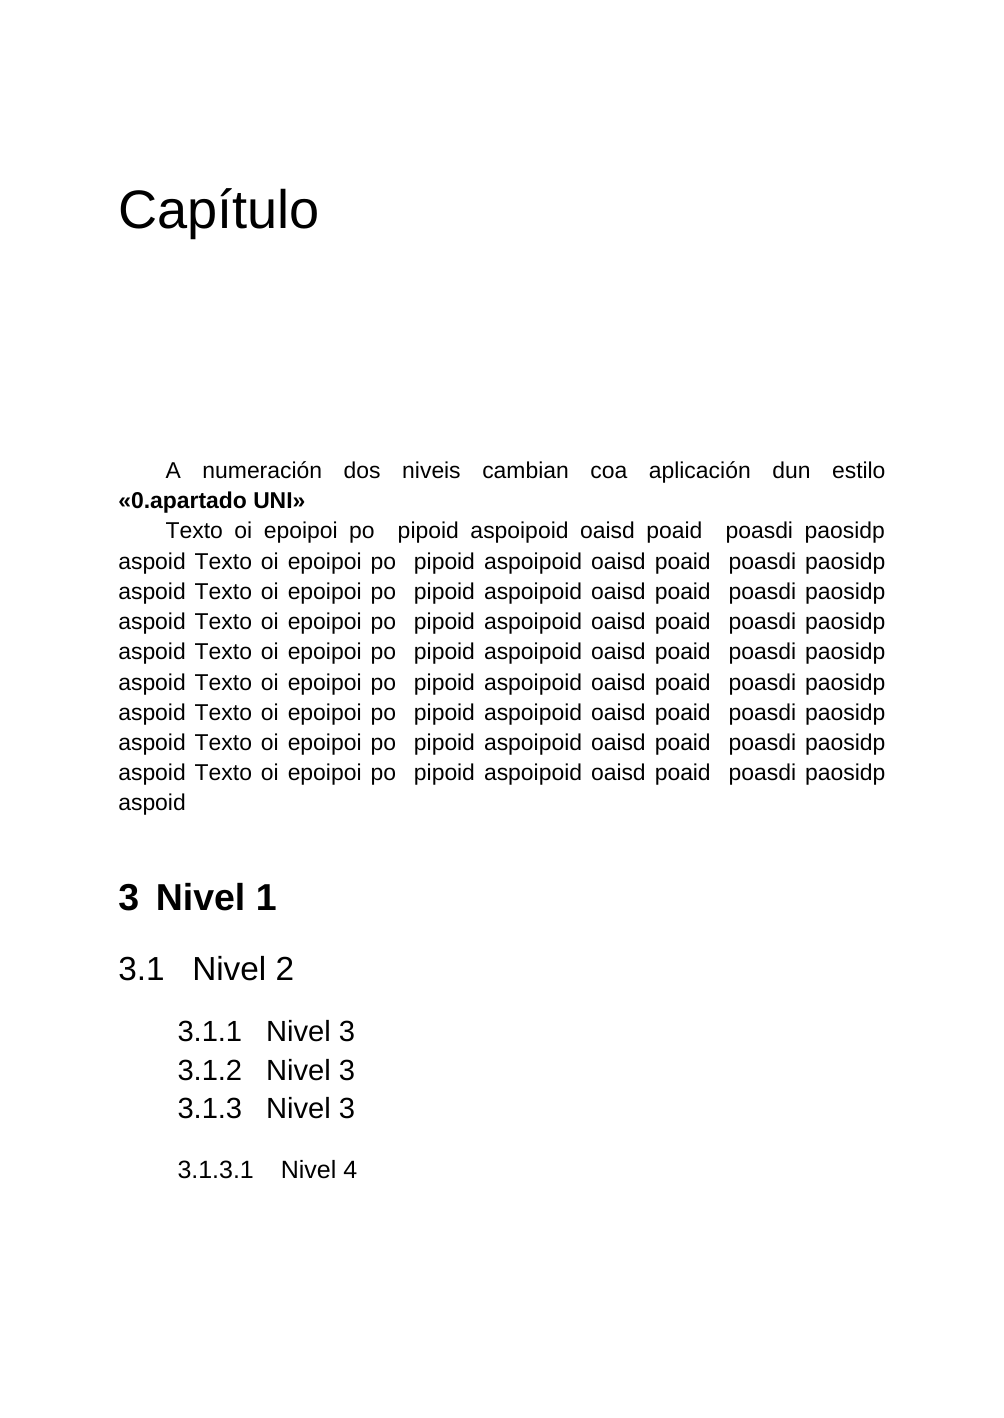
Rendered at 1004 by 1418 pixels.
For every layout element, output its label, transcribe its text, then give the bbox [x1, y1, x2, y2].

list Nivel 3 [177, 1014, 886, 1048]
list Nivel 4 [177, 1155, 886, 1184]
list Nivel 3 [177, 1053, 886, 1086]
text Texto oi epoipoi po pipoid aspoipoid oaisd poaid poasdi paosidp aspoid Texto oi epoipoi po pipoid aspoipoid oaisd poaid poasdi paosidp aspoid Texto oi epoipoi po pipoid aspoipoid oaisd poaid poasdi paosidp aspoid Texto oi epoipoi po pipoid aspoipoid oaisd poaid poasdi paosidp aspoid Texto oi epoipoi po pipoid aspoipoid oaisd poaid poasdi paosidp aspoid Texto oi epoipoi po pipoid aspoipoid oaisd poaid poasdi paosidp aspoid Texto oi epoipoi po pipoid aspoipoid oaisd poaid poasdi paosidp aspoid Texto oi epoipoi po pipoid aspoipoid oaisd poaid poasdi paosidp aspoid Texto oi epoipoi po pipoid aspoipoid oaisd poaid poasdi paosidp aspoid [118, 517, 886, 816]
list Nivel 1 [118, 875, 886, 918]
list Nivel 2 [118, 949, 886, 988]
list Nivel 3 [177, 1091, 886, 1125]
text Capítulo [118, 177, 886, 239]
text A numeración dos niveis cambian coa aplicación dun estilo «0.apartado UNI» [118, 457, 886, 514]
